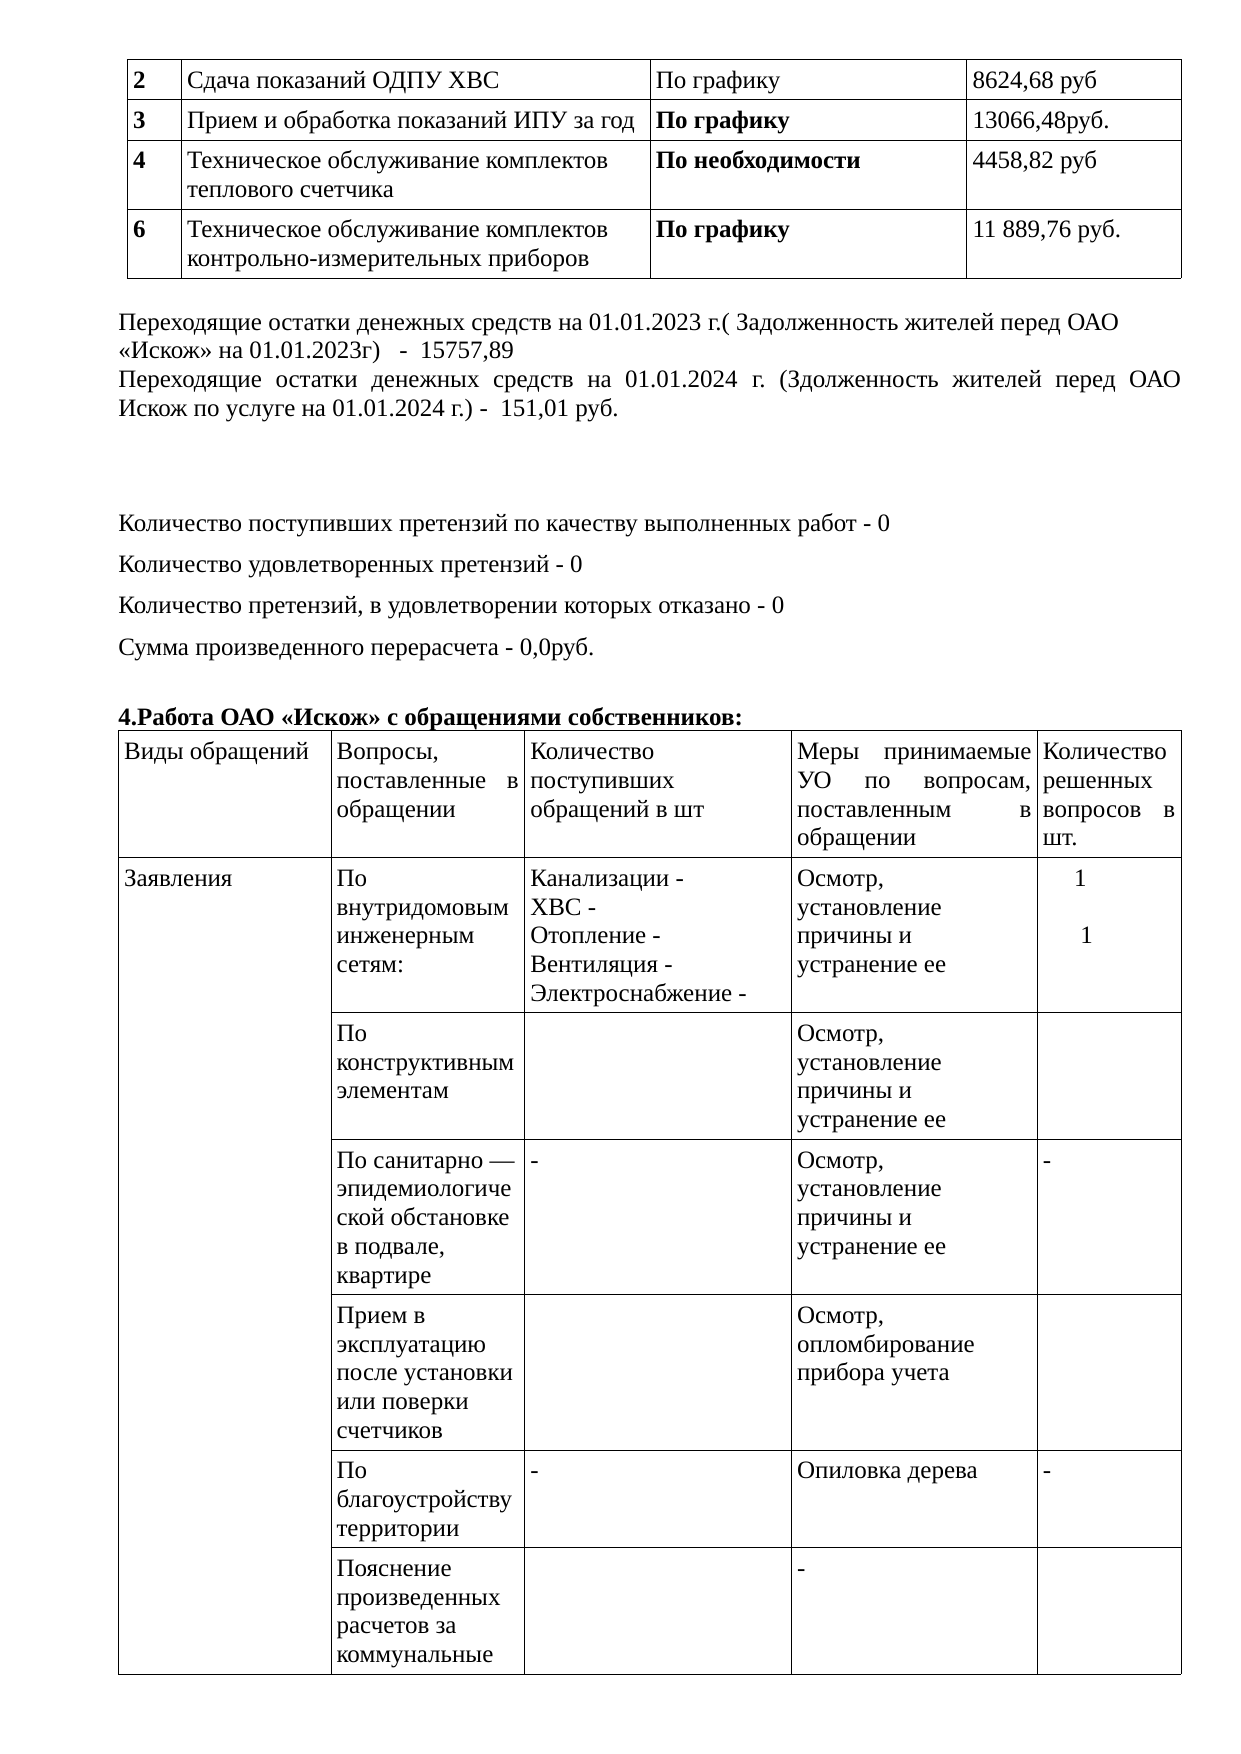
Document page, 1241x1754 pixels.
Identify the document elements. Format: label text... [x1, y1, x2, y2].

table_cell Канализации - ХВС - Отопление - Вентиляция - Электроснабжение - [525, 858, 791, 1012]
table_cell Техническое обслуживание комплектов теплового счетчика [182, 141, 650, 209]
table_header Количество поступивших обращений в шт [525, 731, 791, 857]
table_cell Сдача показаний ОДПУ ХВС [182, 60, 650, 99]
table_cell Техническое обслуживание комплектов контрольно-измерительных приборов [182, 210, 650, 278]
table_cell Заявления [119, 858, 331, 1674]
text 4.Работа ОАО «Искож» с обращениями собственников: [118, 702, 1181, 730]
table_cell 11 889,76 руб. [967, 210, 1181, 278]
table_cell - [525, 1140, 791, 1294]
table_cell - [1038, 1451, 1181, 1547]
table_cell Осмотр, опломбирование прибора учета [792, 1295, 1037, 1449]
table_cell 3 [128, 100, 181, 140]
table_cell По санитарно — эпидемиологической обстановке в подвале, квартире [332, 1140, 524, 1294]
table_cell По конструктивным элементам [332, 1013, 524, 1139]
table_cell - [1038, 1140, 1181, 1294]
table_cell По графику [651, 60, 966, 99]
table_cell Осмотр, установление причины и устранение ее [792, 1140, 1037, 1294]
text Переходящие остатки денежных средств на 01.01.2023 г.( Задолженность жителей перед ОАО [118, 307, 1181, 335]
table_cell По внутридомовым инженерным сетям: [332, 858, 524, 1012]
table_cell 1 1 [1038, 858, 1181, 1012]
text «Искож» на 01.01.2023г) - 15757,89 [118, 335, 1181, 364]
table_cell 4458,82 руб [967, 141, 1181, 209]
table_cell [1038, 1013, 1181, 1139]
table_cell Прием и обработка показаний ИПУ за год [182, 100, 650, 140]
table_header Меры принимаемые УО по вопросам, поставленным в обращении [792, 731, 1037, 857]
text Количество удовлетворенных претензий - 0 [118, 549, 1181, 578]
table_cell Прием в эксплуатацию после установки или поверки счетчиков [332, 1295, 524, 1449]
table_cell По необходимости [651, 141, 966, 209]
table_cell Пояснение произведенных расчетов за коммунальные [332, 1548, 524, 1674]
table_cell 8624,68 руб [967, 60, 1181, 99]
table_cell - [525, 1451, 791, 1547]
text Переходящие остатки денежных средств на 01.01.2024 г. (Здолженность жителей перед ОАО Искож по услуге на 01.01.2024 г.) - 151,01 руб. [118, 364, 1181, 422]
table_header Количество решенных вопросов в шт. [1038, 731, 1181, 857]
table_cell [1038, 1295, 1181, 1449]
table_cell Осмотр, установление причины и устранение ее [792, 858, 1037, 1012]
table_header Вопросы, поставленные в обращении [332, 731, 524, 857]
table_cell По графику [651, 100, 966, 140]
table_cell По графику [651, 210, 966, 278]
table_cell 6 [128, 210, 181, 278]
text Количество поступивших претензий по качеству выполненных работ - 0 [118, 508, 1181, 537]
table_cell Осмотр, установление причины и устранение ее [792, 1013, 1037, 1139]
table_cell 2 [128, 60, 181, 99]
table_cell - [792, 1548, 1037, 1674]
table_cell 4 [128, 141, 181, 209]
table_cell По благоустройству территории [332, 1451, 524, 1547]
text Количество претензий, в удовлетворении которых отказано - 0 [118, 590, 1181, 619]
table_cell [525, 1295, 791, 1449]
table_cell 13066,48руб. [967, 100, 1181, 140]
table_cell Опиловка дерева [792, 1451, 1037, 1547]
table_cell [525, 1013, 791, 1139]
table_cell [1038, 1548, 1181, 1674]
table_cell [525, 1548, 791, 1674]
text Сумма произведенного перерасчета - 0,0руб. [118, 632, 1181, 660]
table_header Виды обращений [119, 731, 331, 857]
